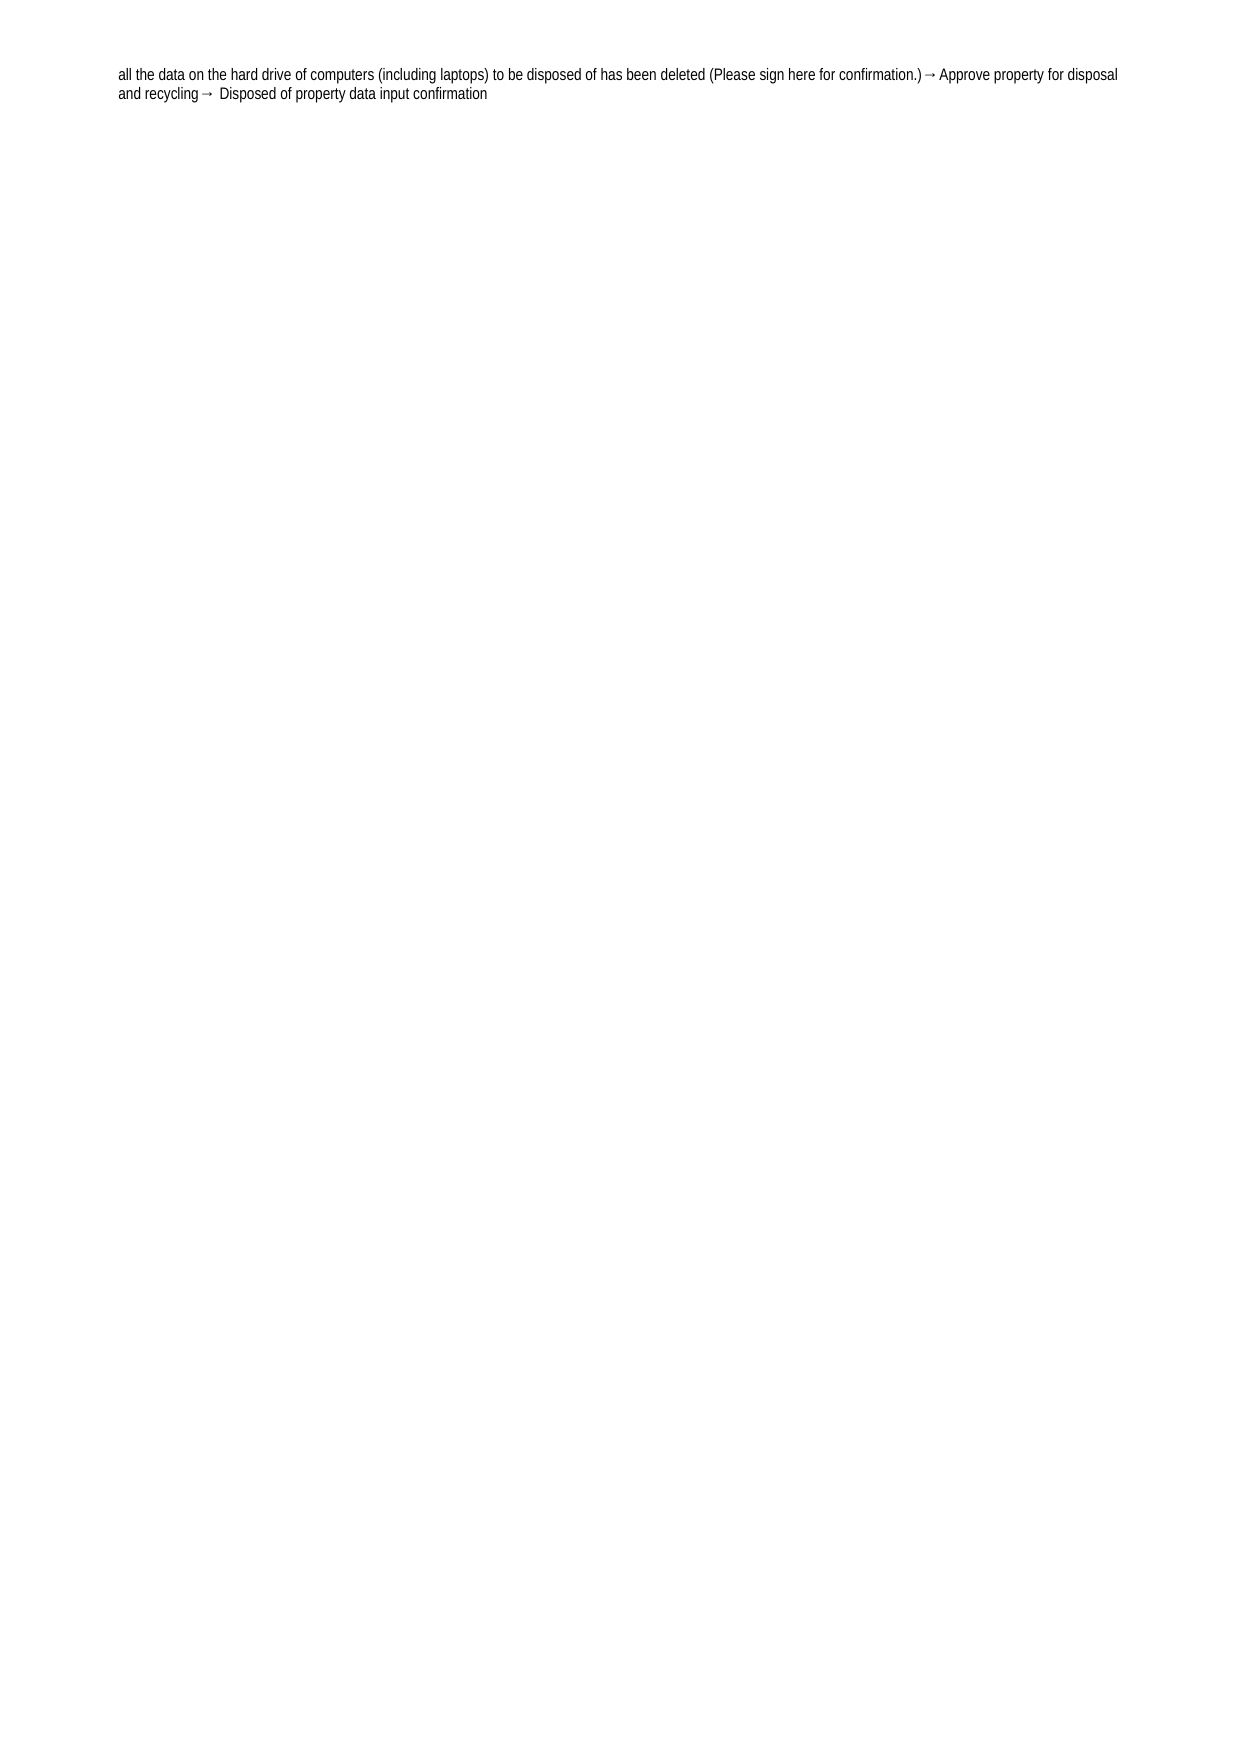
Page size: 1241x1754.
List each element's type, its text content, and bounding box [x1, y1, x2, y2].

text all the data on the hard drive of computers (including laptops) to be disposed of has been deleted (Please sign here for confirmation.)→Approve property for disposal and recycling→ Disposed of property data input confirmation [118, 64, 1122, 103]
